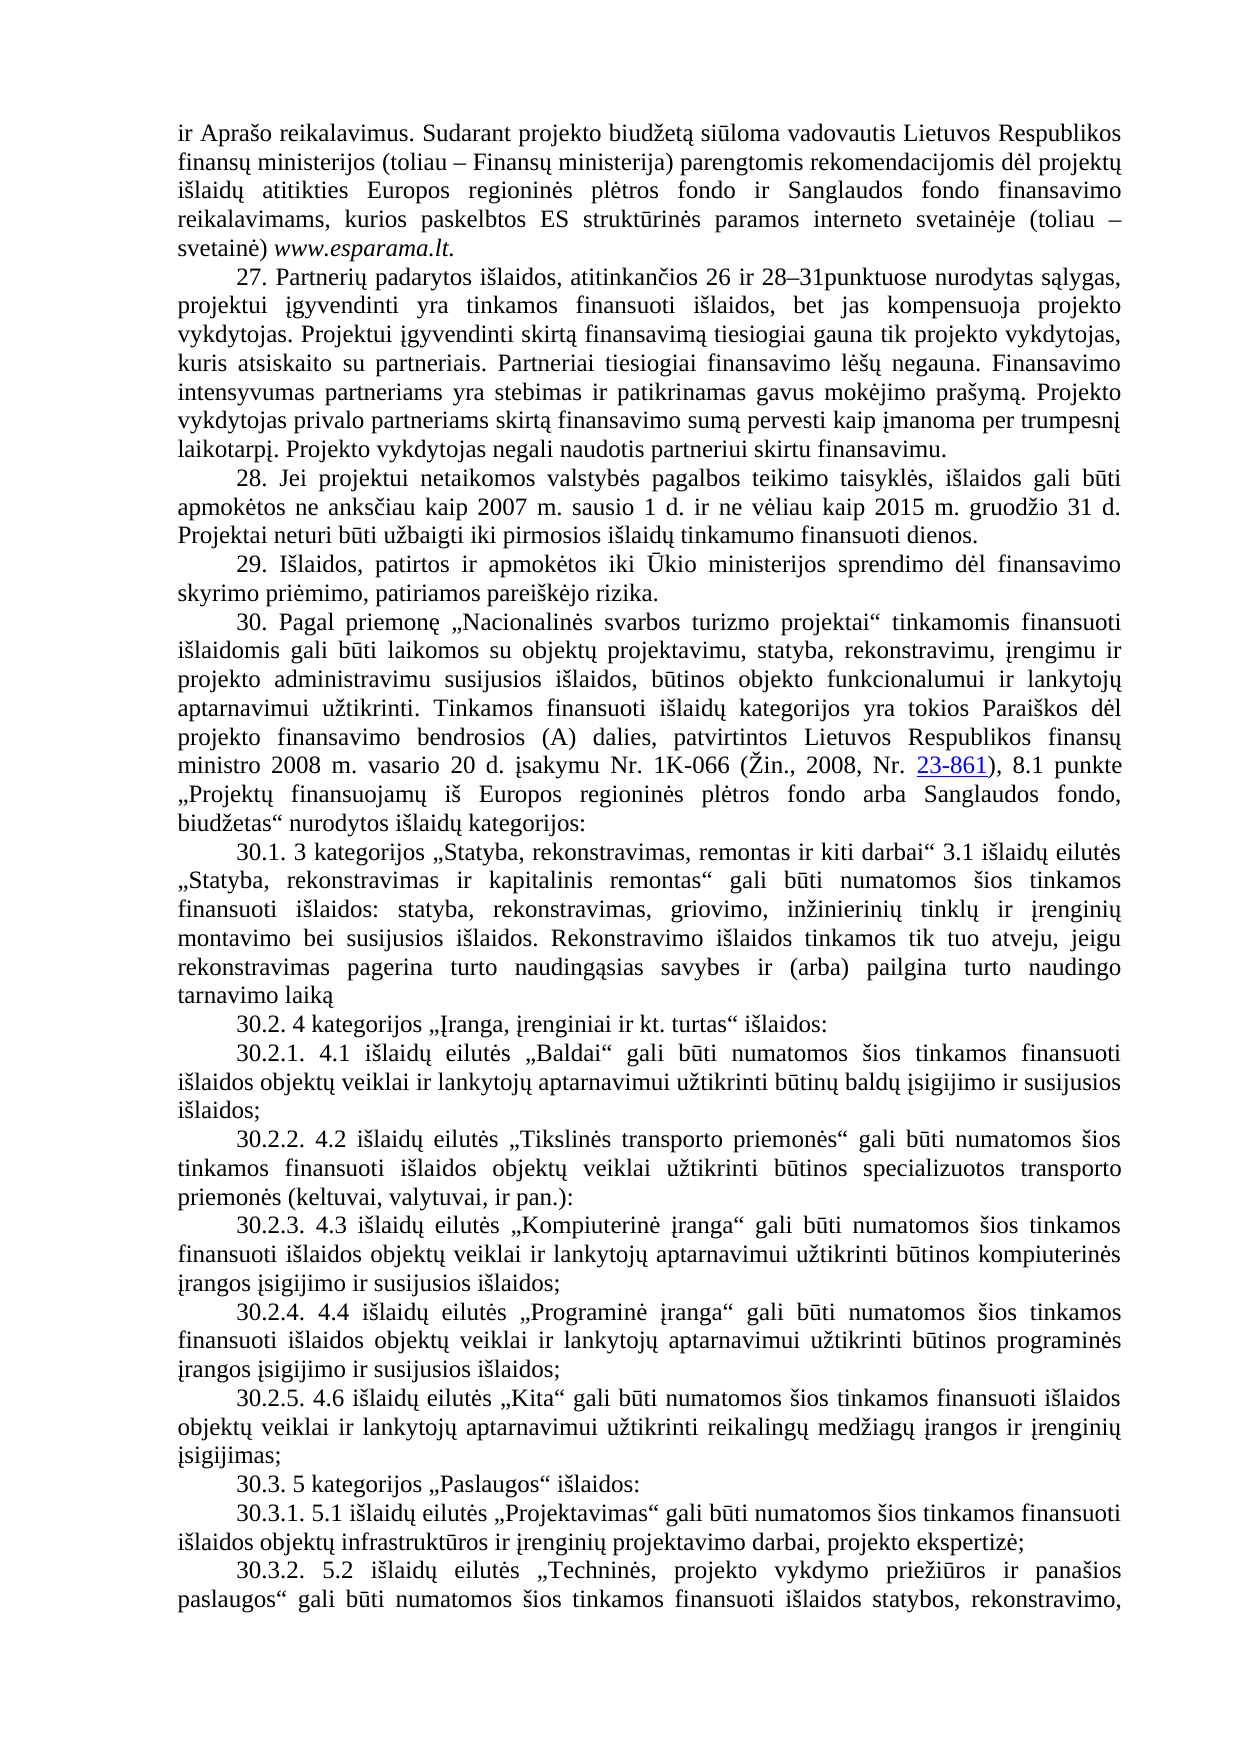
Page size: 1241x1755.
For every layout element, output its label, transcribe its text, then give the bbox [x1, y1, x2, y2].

text 30.2.4. 4.4 išlaidų eilutės „Programinė įranga“ gali būti numatomos šios tinkamos finansuoti išlaidos objektų veiklai ir lankytojų aptarnavimui užtikrinti būtinos programinės įrangos įsigijimo ir susijusios išlaidos; [177, 1297, 1122, 1383]
text 28. Jei projektui netaikomos valstybės pagalbos teikimo taisyklės, išlaidos gali būti apmokėtos ne anksčiau kaip 2007 m. sausio 1 d. ir ne vėliau kaip 2015 m. gruodžio 31 d. Projektai neturi būti užbaigti iki pirmosios išlaidų tinkamumo finansuoti dienos. [177, 463, 1122, 549]
text 30.1. 3 kategorijos „Statyba, rekonstravimas, remontas ir kiti darbai“ 3.1 išlaidų eilutės „Statyba, rekonstravimas ir kapitalinis remontas“ gali būti numatomos šios tinkamos finansuoti išlaidos: statyba, rekonstravimas, griovimo, inžinierinių tinklų ir įrenginių montavimo bei susijusios išlaidos. Rekonstravimo išlaidos tinkamos tik tuo atveju, jeigu rekonstravimas pagerina turto naudingąsias savybes ir (arba) pailgina turto naudingo tarnavimo laiką [177, 837, 1122, 1009]
text 29. Išlaidos, patirtos ir apmokėtos iki Ūkio ministerijos sprendimo dėl finansavimo skyrimo priėmimo, patiriamos pareiškėjo rizika. [177, 549, 1122, 607]
text ir Aprašo reikalavimus. Sudarant projekto biudžetą siūloma vadovautis Lietuvos Respublikos finansų ministerijos (toliau – Finansų ministerija) parengtomis rekomendacijomis dėl projektų išlaidų atitikties Europos regioninės plėtros fondo ir Sanglaudos fondo finansavimo reikalavimams, kurios paskelbtos ES struktūrinės paramos interneto svetainėje (toliau – svetainė) www.esparama.lt. [177, 118, 1122, 262]
text 30.2.5. 4.6 išlaidų eilutės „Kita“ gali būti numatomos šios tinkamos finansuoti išlaidos objektų veiklai ir lankytojų aptarnavimui užtikrinti reikalingų medžiagų įrangos ir įrenginių įsigijimas; [177, 1383, 1122, 1469]
text 30.2.2. 4.2 išlaidų eilutės „Tikslinės transporto priemonės“ gali būti numatomos šios tinkamos finansuoti išlaidos objektų veiklai užtikrinti būtinos specializuotos transporto priemonės (keltuvai, valytuvai, ir pan.): [177, 1124, 1122, 1211]
text 30.2. 4 kategorijos „Įranga, įrenginiai ir kt. turtas“ išlaidos: [177, 1009, 1122, 1038]
text 27. Partnerių padarytos išlaidos, atitinkančios 26 ir 28–31punktuose nurodytas sąlygas, projektui įgyvendinti yra tinkamos finansuoti išlaidos, bet jas kompensuoja projekto vykdytojas. Projektui įgyvendinti skirtą finansavimą tiesiogiai gauna tik projekto vykdytojas, kuris atsiskaito su partneriais. Partneriai tiesiogiai finansavimo lėšų negauna. Finansavimo intensyvumas partneriams yra stebimas ir patikrinamas gavus mokėjimo prašymą. Projekto vykdytojas privalo partneriams skirtą finansavimo sumą pervesti kaip įmanoma per trumpesnį laikotarpį. Projekto vykdytojas negali naudotis partneriui skirtu finansavimu. [177, 262, 1122, 463]
text 30.3.2. 5.2 išlaidų eilutės „Techninės, projekto vykdymo priežiūros ir panašios paslaugos“ gali būti numatomos šios tinkamos finansuoti išlaidos statybos, rekonstravimo, [177, 1556, 1122, 1613]
text 30.2.1. 4.1 išlaidų eilutės „Baldai“ gali būti numatomos šios tinkamos finansuoti išlaidos objektų veiklai ir lankytojų aptarnavimui užtikrinti būtinų baldų įsigijimo ir susijusios išlaidos; [177, 1038, 1122, 1124]
text 30.2.3. 4.3 išlaidų eilutės „Kompiuterinė įranga“ gali būti numatomos šios tinkamos finansuoti išlaidos objektų veiklai ir lankytojų aptarnavimui užtikrinti būtinos kompiuterinės įrangos įsigijimo ir susijusios išlaidos; [177, 1211, 1122, 1297]
text 30.3.1. 5.1 išlaidų eilutės „Projektavimas“ gali būti numatomos šios tinkamos finansuoti išlaidos objektų infrastruktūros ir įrenginių projektavimo darbai, projekto ekspertizė; [177, 1498, 1122, 1556]
text 30.3. 5 kategorijos „Paslaugos“ išlaidos: [177, 1469, 1122, 1498]
text 30. Pagal priemonę „Nacionalinės svarbos turizmo projektai“ tinkamomis finansuoti išlaidomis gali būti laikomos su objektų projektavimu, statyba, rekonstravimu, įrengimu ir projekto administravimu susijusios išlaidos, būtinos objekto funkcionalumui ir lankytojų aptarnavimui užtikrinti. Tinkamos finansuoti išlaidų kategorijos yra tokios Paraiškos dėl projekto finansavimo bendrosios (A) dalies, patvirtintos Lietuvos Respublikos finansų ministro 2008 m. vasario 20 d. įsakymu Nr. 1K-066 (Žin., 2008, Nr. 23-861), 8.1 punkte „Projektų finansuojamų iš Europos regioninės plėtros fondo arba Sanglaudos fondo, biudžetas“ nurodytos išlaidų kategorijos: [177, 607, 1122, 837]
